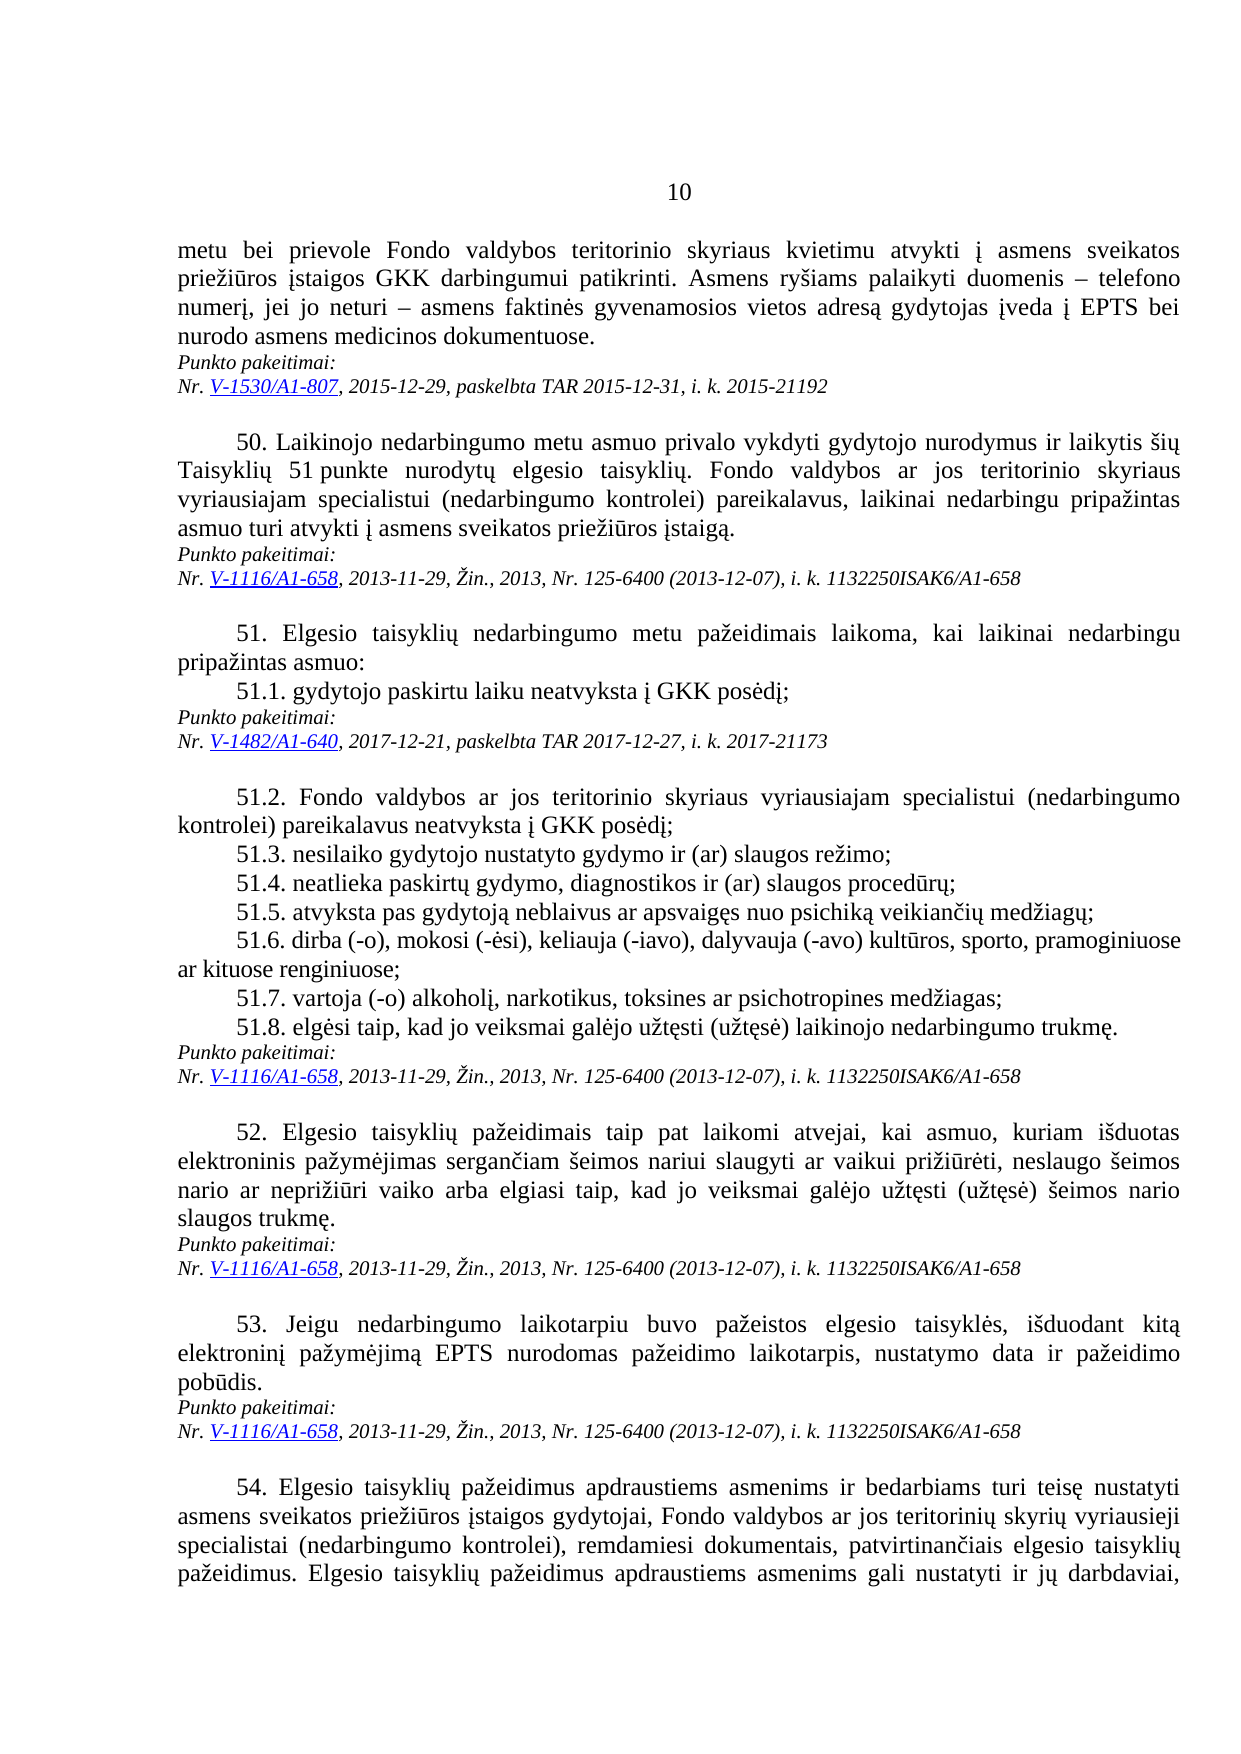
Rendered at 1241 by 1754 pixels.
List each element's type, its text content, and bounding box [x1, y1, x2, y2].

text 51.2. Fondo valdybos ar jos teritorinio skyriaus vyriausiajam specialistui (nedarbingumo kontrolei) pareikalavus neatvyksta į GKK posėdį; [177, 782, 1181, 839]
text 51.1. gydytojo paskirtu laiku neatvyksta į GKK posėdį; [177, 676, 1181, 705]
text Nr. V-1116/A1-658, 2013-11-29, Žin., 2013, Nr. 125-6400 (2013-12-07), i. k. 1132250ISAK6/A1-658 [177, 1064, 1181, 1088]
text metu bei prievole Fondo valdybos teritorinio skyriaus kvietimu atvykti į asmens sveikatos priežiūros įstaigos GKK darbingumui patikrinti. Asmens ryšiams palaikyti duomenis – telefono numerį, jei jo neturi – asmens faktinės gyvenamosios vietos adresą gydytojas įveda į EPTS bei nurodo asmens medicinos dokumentuose. [177, 235, 1181, 350]
text 54. Elgesio taisyklių pažeidimus apdraustiems asmenims ir bedarbiams turi teisę nustatyti asmens sveikatos priežiūros įstaigos gydytojai, Fondo valdybos ar jos teritorinių skyrių vyriausieji specialistai (nedarbingumo kontrolei), remdamiesi dokumentais, patvirtinančiais elgesio taisyklių pažeidimus. Elgesio taisyklių pažeidimus apdraustiems asmenims gali nustatyti ir jų darbdaviai, [177, 1472, 1181, 1587]
text 53. Jeigu nedarbingumo laikotarpiu buvo pažeistos elgesio taisyklės, išduodant kitą elektroninį pažymėjimą EPTS nurodomas pažeidimo laikotarpis, nustatymo data ir pažeidimo pobūdis. [177, 1309, 1181, 1395]
text Punkto pakeitimai: [177, 705, 1181, 729]
text Nr. V-1530/A1-807, 2015-12-29, paskelbta TAR 2015-12-31, i. k. 2015-21192 [177, 374, 1181, 398]
text 51.6. dirba (-o), mokosi (-ėsi), keliauja (-iavo), dalyvauja (-avo) kultūros, sporto, pramoginiuose ar kituose renginiuose; [177, 925, 1181, 983]
text 50. Laikinojo nedarbingumo metu asmuo privalo vykdyti gydytojo nurodymus ir laikytis šių Taisyklių 51 punkte nurodytų elgesio taisyklių. Fondo valdybos ar jos teritorinio skyriaus vyriausiajam specialistui (nedarbingumo kontrolei) pareikalavus, laikinai nedarbingu pripažintas asmuo turi atvykti į asmens sveikatos priežiūros įstaigą. [177, 427, 1181, 542]
text Punkto pakeitimai: [177, 1040, 1181, 1064]
text 51.5. atvyksta pas gydytoją neblaivus ar apsvaigęs nuo psichiką veikiančių medžiagų; [177, 897, 1181, 925]
text Nr. V-1116/A1-658, 2013-11-29, Žin., 2013, Nr. 125-6400 (2013-12-07), i. k. 1132250ISAK6/A1-658 [177, 1419, 1181, 1443]
text Punkto pakeitimai: [177, 542, 1181, 566]
text Punkto pakeitimai: [177, 1232, 1181, 1256]
text Punkto pakeitimai: [177, 1395, 1181, 1419]
text Nr. V-1116/A1-658, 2013-11-29, Žin., 2013, Nr. 125-6400 (2013-12-07), i. k. 1132250ISAK6/A1-658 [177, 566, 1181, 590]
text 51. Elgesio taisyklių nedarbingumo metu pažeidimais laikoma, kai laikinai nedarbingu pripažintas asmuo: [177, 618, 1181, 676]
text 52. Elgesio taisyklių pažeidimais taip pat laikomi atvejai, kai asmuo, kuriam išduotas elektroninis pažymėjimas sergančiam šeimos nariui slaugyti ar vaikui prižiūrėti, neslaugo šeimos nario ar neprižiūri vaiko arba elgiasi taip, kad jo veiksmai galėjo užtęsti (užtęsė) šeimos nario slaugos trukmę. [177, 1117, 1181, 1232]
text 51.3. nesilaiko gydytojo nustatyto gydymo ir (ar) slaugos režimo; [177, 839, 1181, 868]
text Nr. V-1116/A1-658, 2013-11-29, Žin., 2013, Nr. 125-6400 (2013-12-07), i. k. 1132250ISAK6/A1-658 [177, 1256, 1181, 1280]
text Nr. V-1482/A1-640, 2017-12-21, paskelbta TAR 2017-12-27, i. k. 2017-21173 [177, 729, 1181, 753]
text Punkto pakeitimai: [177, 350, 1181, 374]
text 51.4. neatlieka paskirtų gydymo, diagnostikos ir (ar) slaugos procedūrų; [177, 868, 1181, 897]
text 51.8. elgėsi taip, kad jo veiksmai galėjo užtęsti (užtęsė) laikinojo nedarbingumo trukmę. [177, 1012, 1181, 1040]
text 51.7. vartoja (-o) alkoholį, narkotikus, toksines ar psichotropines medžiagas; [177, 983, 1181, 1012]
